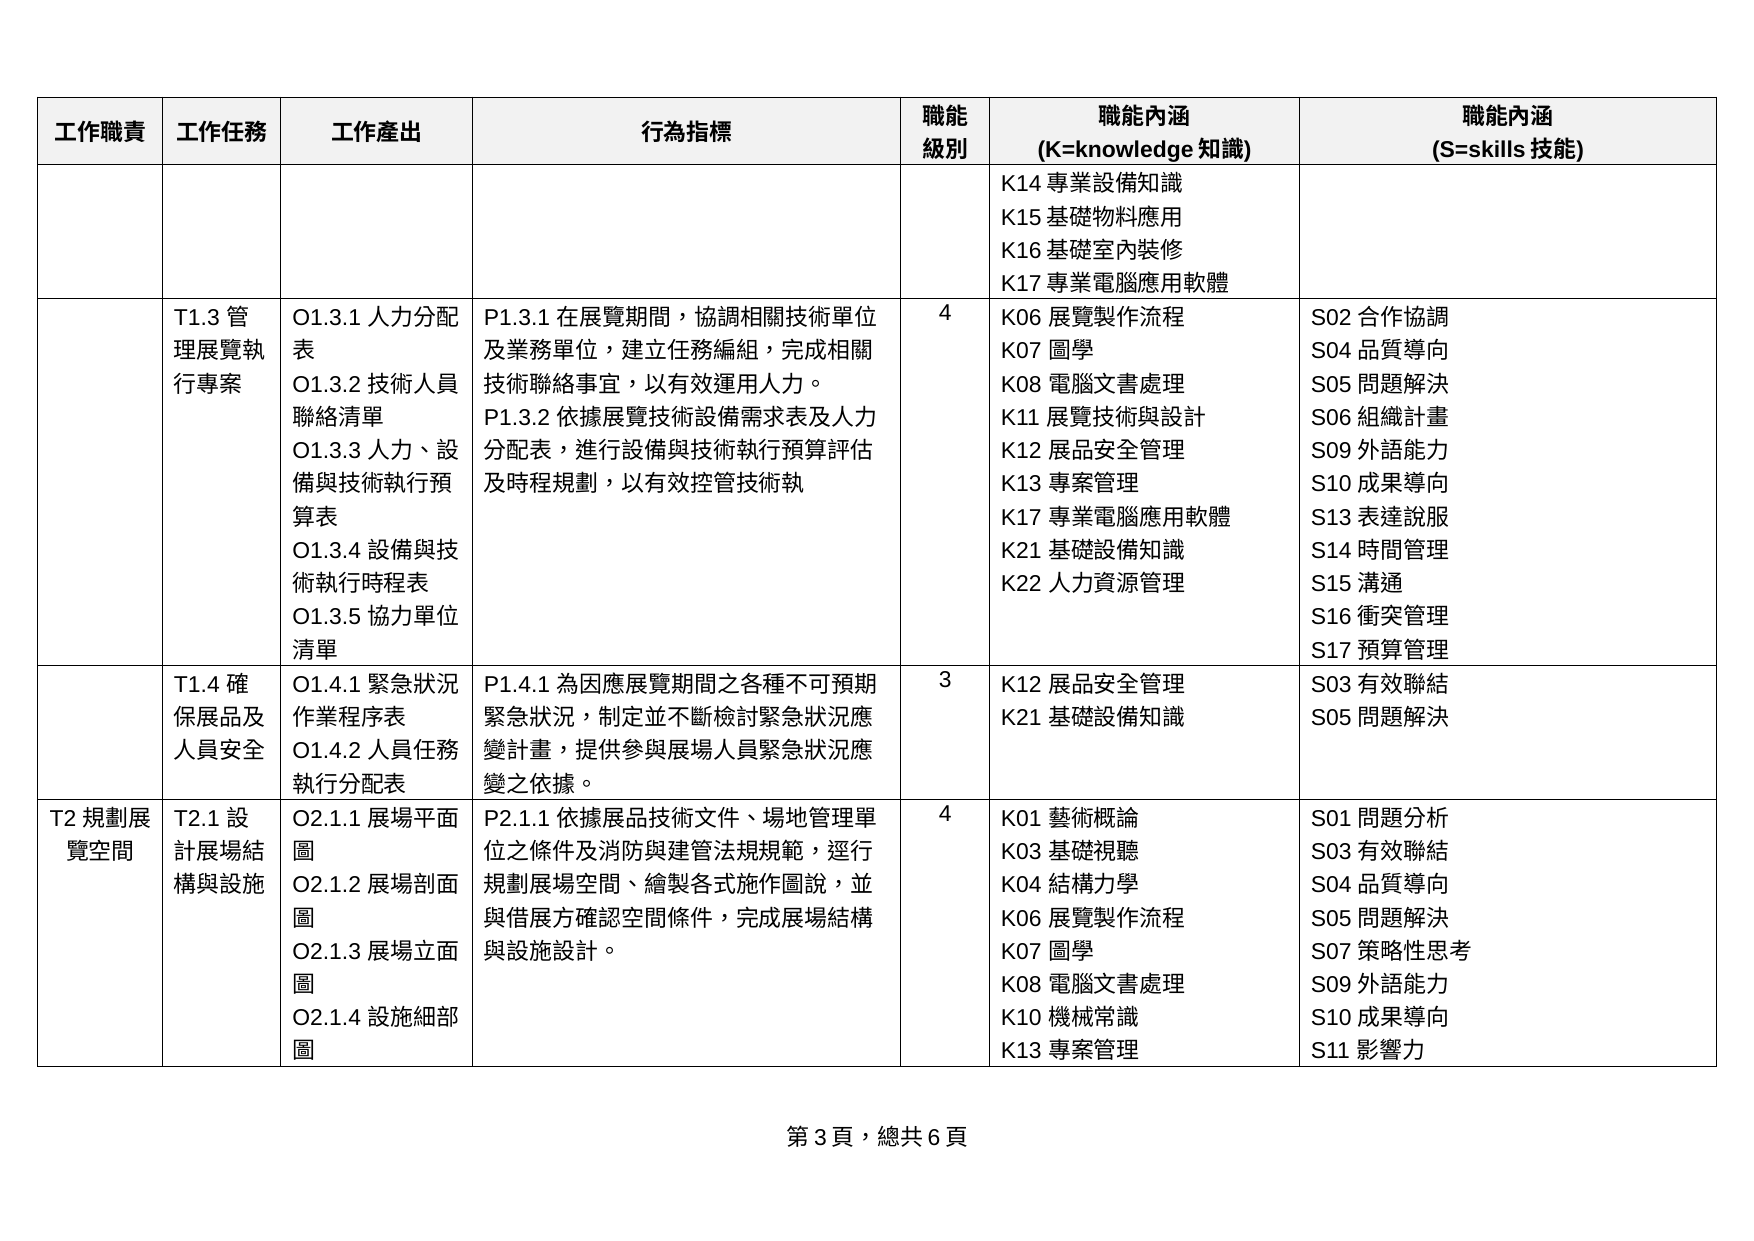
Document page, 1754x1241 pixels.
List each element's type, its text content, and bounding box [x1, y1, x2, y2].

table_cell O1.3.1 人力分配表 O1.3.2 技術人員聯絡清單 O1.3.3 人力、設備與技術執行預算表 O1.3.4 設備與技術執行時程表 O1.3.5 協力單位清單 [281, 299, 472, 665]
table_cell K14專業設備知識 K15基礎物料應用 K16基礎室內裝修 K17專業電腦應用軟體 [990, 165, 1299, 298]
table_header 職能級別 [901, 98, 989, 164]
table_cell [38, 299, 162, 665]
table_cell 4 [901, 800, 989, 1066]
table_header 工作職責 [38, 98, 162, 164]
table_cell 4 [901, 299, 989, 665]
table_cell [473, 165, 900, 298]
table_cell K12 展品安全管理 K21 基礎設備知識 [990, 666, 1299, 799]
table_cell [38, 666, 162, 799]
table_cell S03 有效聯結 S05 問題解決 [1300, 666, 1716, 799]
table_cell P2.1.1 依據展品技術文件、場地管理單位之條件及消防與建管法規規範，逕行規劃展場空間、繪製各式施作圖說，並與借展方確認空間條件，完成展場結構與設施設計。 [473, 800, 900, 1066]
table_cell T1.4 確保展品及人員安全 [163, 666, 280, 799]
table_cell [163, 165, 280, 298]
table_cell [281, 165, 472, 298]
table_cell O1.4.1 緊急狀況作業程序表 O1.4.2 人員任務執行分配表 [281, 666, 472, 799]
table_cell K06 展覽製作流程 K07 圖學 K08 電腦文書處理 K11 展覽技術與設計 K12 展品安全管理 K13 專案管理 K17 專業電腦應用軟體 K21 基礎設備知識 K22 人力資源管理 [990, 299, 1299, 665]
table_cell [901, 165, 989, 298]
table_header 工作任務 [163, 98, 280, 164]
table_header 職能內涵 (K=knowledge知識) [990, 98, 1299, 164]
table_cell K01 藝術概論 K03 基礎視聽 K04 結構力學 K06 展覽製作流程 K07 圖學 K08 電腦文書處理 K10 機械常識 K13 專案管理 [990, 800, 1299, 1066]
table_header 職能內涵 (S=skills技能) [1300, 98, 1716, 164]
table_cell P1.4.1 為因應展覽期間之各種不可預期緊急狀況，制定並不斷檢討緊急狀況應變計畫，提供參與展場人員緊急狀況應變之依據。 [473, 666, 900, 799]
table_cell S01 問題分析 S03 有效聯結 S04 品質導向 S05 問題解決 S07 策略性思考 S09 外語能力 S10 成果導向 S11 影響力 [1300, 800, 1716, 1066]
table_cell O2.1.1 展場平面圖 O2.1.2 展場剖面圖 O2.1.3 展場立面圖 O2.1.4 設施細部圖 [281, 800, 472, 1066]
table_cell P1.3.1 在展覽期間，協調相關技術單位及業務單位，建立任務編組，完成相關技術聯絡事宜，以有效運用人力。 P1.3.2 依據展覽技術設備需求表及人力分配表，進行設備與技術執行預算評估及時程規劃，以有效控管技術執 [473, 299, 900, 665]
table_cell 3 [901, 666, 989, 799]
table_cell T1.3 管理展覽執行專案 [163, 299, 280, 665]
table_cell [1300, 165, 1716, 298]
table_cell T2.1 設計展場結構與設施 [163, 800, 280, 1066]
table_cell [38, 165, 162, 298]
table_cell T2 規劃展覽空間 [38, 800, 162, 1066]
table_header 工作產出 [281, 98, 472, 164]
table_cell S02 合作協調 S04 品質導向 S05 問題解決 S06 組織計畫 S09 外語能力 S10 成果導向 S13 表達說服 S14 時間管理 S15 溝通 S16 衝突管理 S17 預算管理 [1300, 299, 1716, 665]
table_header 行為指標 [473, 98, 900, 164]
